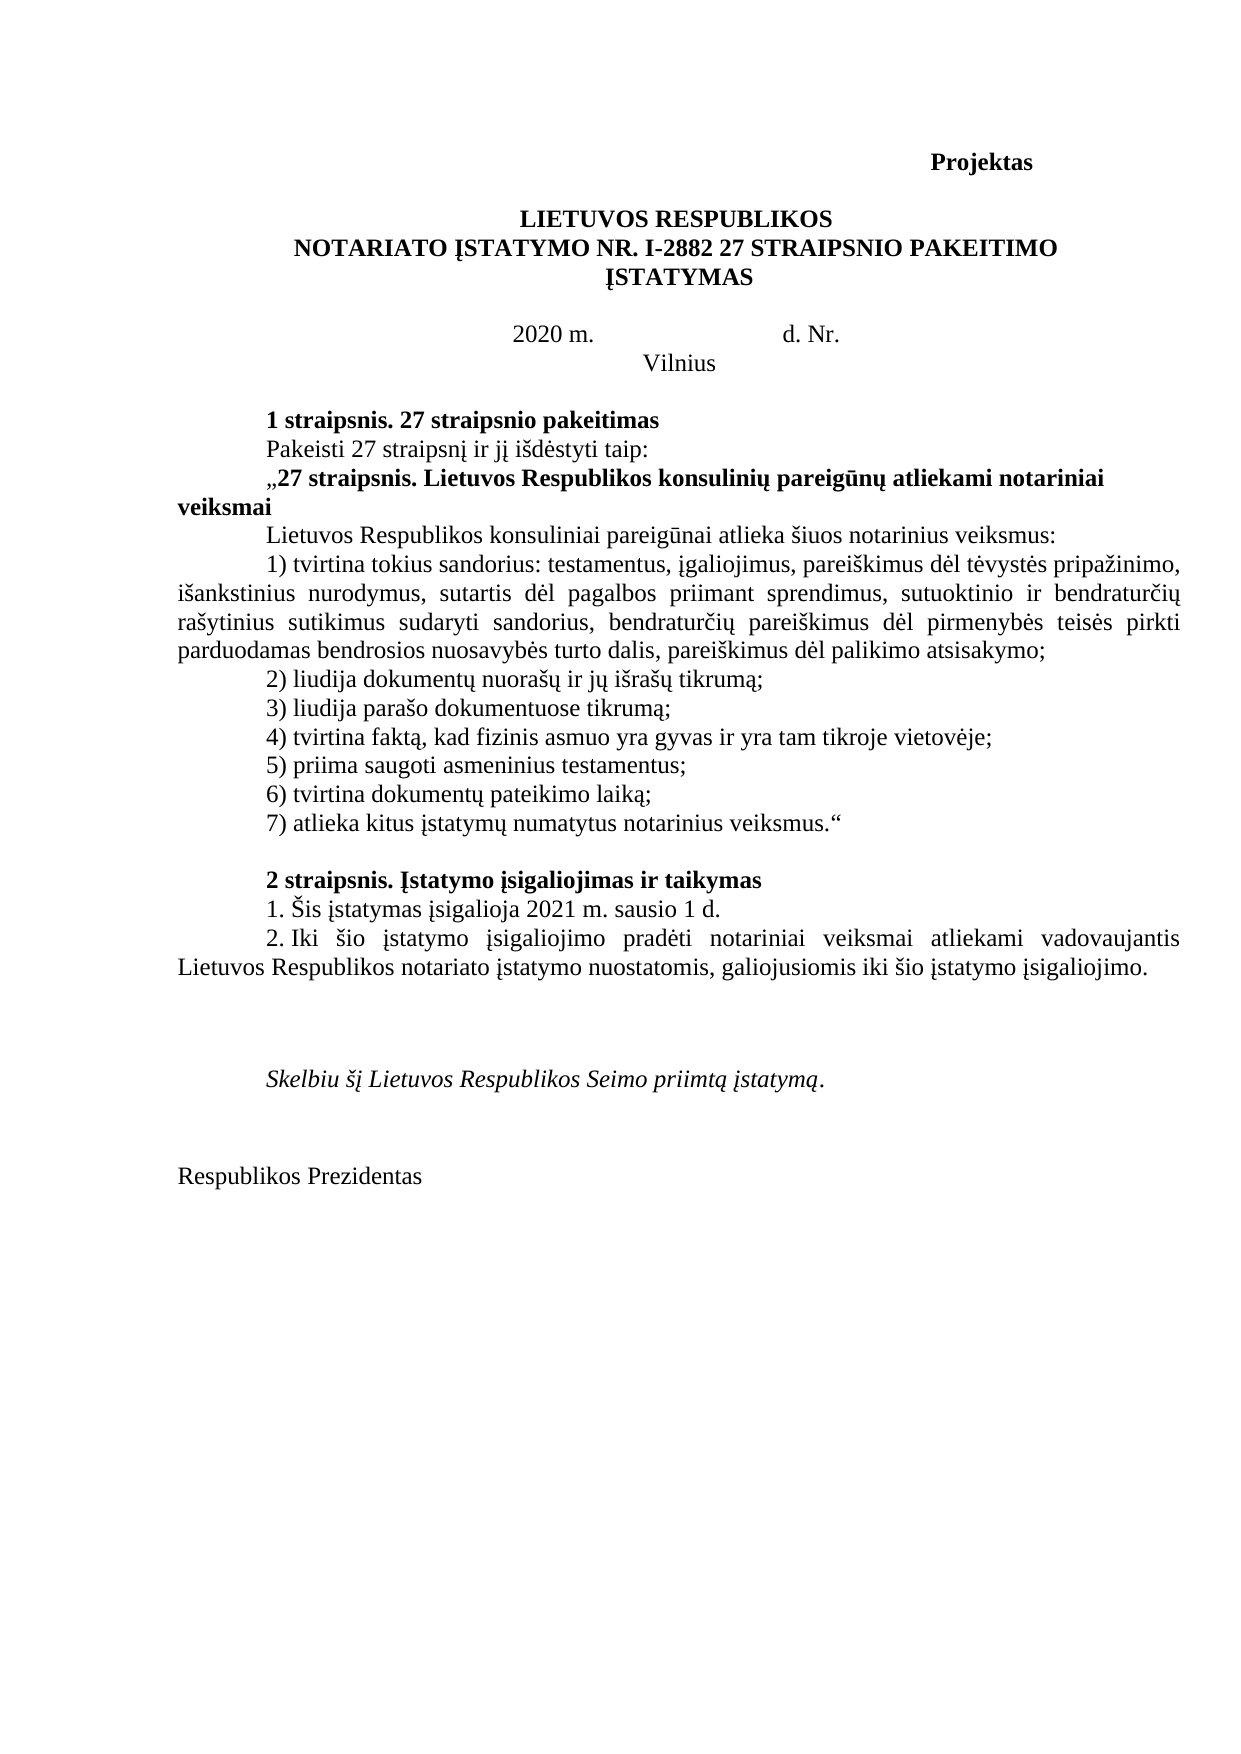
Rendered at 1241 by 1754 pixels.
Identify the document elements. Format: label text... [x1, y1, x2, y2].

text 2 straipsnis. Įstatymo įsigaliojimas ir taikymas [177, 866, 1181, 894]
text NOTARIATO ĮSTATYMO NR. I-2882 27 STRAIPSNIO PAKEITIMO [177, 233, 1181, 262]
text Vilnius [177, 348, 1181, 377]
text 2020 m. d. Nr. [177, 319, 1181, 348]
text Lietuvos Respublikos konsuliniai pareigūnai atlieka šiuos notarinius veiksmus: [177, 521, 1181, 549]
text 3) liudija parašo dokumentuose tikrumą; [177, 693, 1181, 722]
text 1 straipsnis. 27 straipsnio pakeitimas [177, 406, 1181, 434]
text 4) tvirtina faktą, kad fizinis asmuo yra gyvas ir yra tam tikroje vietovėje; [177, 722, 1181, 751]
text ĮSTATYMAS [177, 262, 1181, 291]
text Projektas [177, 147, 1181, 176]
text 6) tvirtina dokumentų pateikimo laiką; [177, 779, 1181, 808]
text 1. Šis įstatymas įsigalioja 2021 m. sausio 1 d. [266, 894, 1181, 923]
text 1) tvirtina tokius sandorius: testamentus, įgaliojimus, pareiškimus dėl tėvystės pripažinimo, išankstinius nurodymus, sutartis dėl pagalbos priimant sprendimus, sutuoktinio ir bendraturčių rašytinius sutikimus sudaryti sandorius, bendraturčių pareiškimus dėl pirmenybės teisės pirkti parduodamas bendrosios nuosavybės turto dalis, pareiškimus dėl palikimo atsisakymo; [177, 549, 1181, 664]
text Respublikos Prezidentas [177, 1152, 1181, 1190]
text LIETUVOS RESPUBLIKOS [177, 204, 1181, 233]
text „27 straipsnis. Lietuvos Respublikos konsulinių pareigūnų atliekami notariniai veiksmai [177, 463, 1181, 521]
text Skelbiu šį Lietuvos Respublikos Seimo priimtą įstatymą. [177, 1056, 1181, 1093]
text 2. Iki šio įstatymo įsigaliojimo pradėti notariniai veiksmai atliekami vadovaujantis Lietuvos Respublikos notariato įstatymo nuostatomis, galiojusiomis iki šio įstatymo įsigaliojimo. [177, 923, 1181, 981]
text 2) liudija dokumentų nuorašų ir jų išrašų tikrumą; [177, 664, 1181, 693]
text Pakeisti 27 straipsnį ir jį išdėstyti taip: [177, 434, 1181, 463]
text 5) priima saugoti asmeninius testamentus; [177, 751, 1181, 779]
text 7) atlieka kitus įstatymų numatytus notarinius veiksmus.“ [177, 808, 1181, 837]
